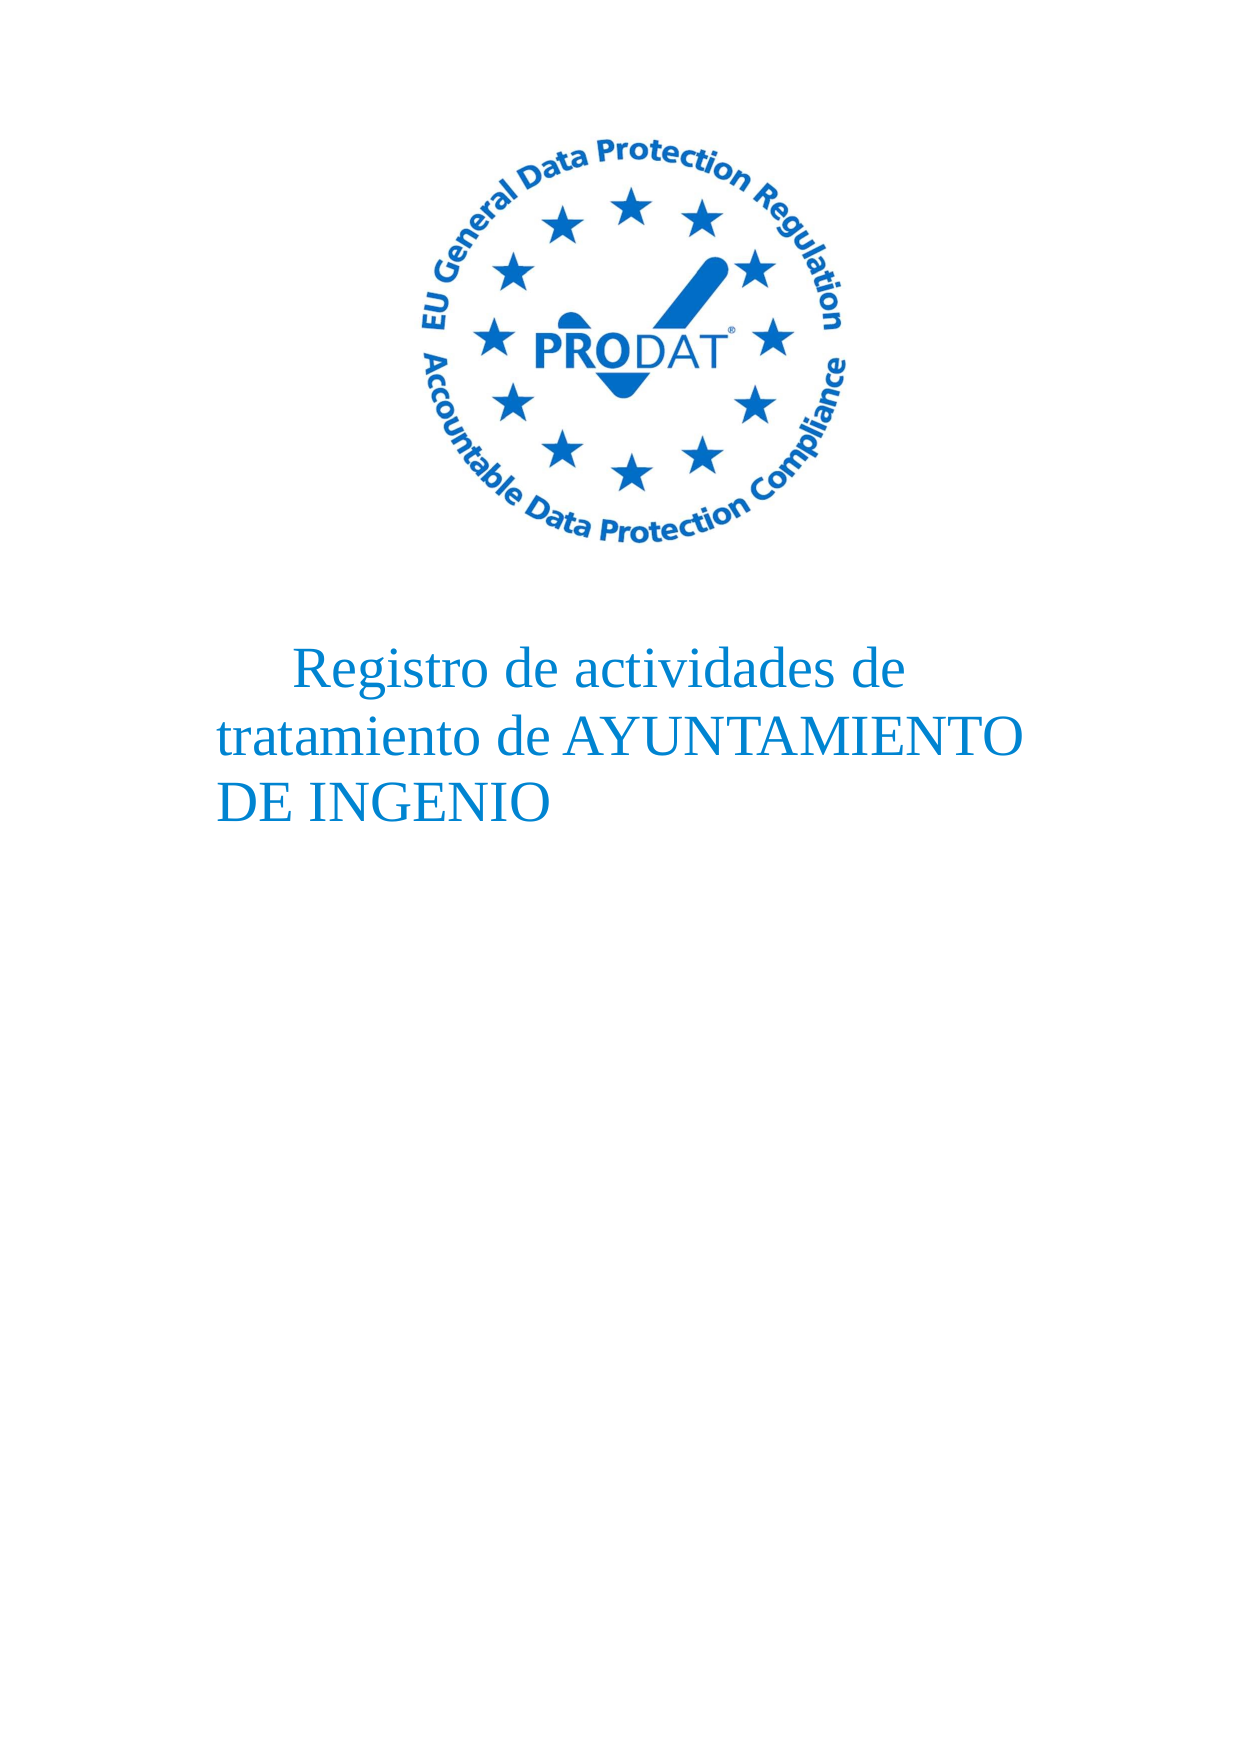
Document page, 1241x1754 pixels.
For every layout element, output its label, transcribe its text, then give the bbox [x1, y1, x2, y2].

text Registro de actividades de tratamiento de AYUNTAMIENTO DE INGENIO [216, 635, 1106, 834]
